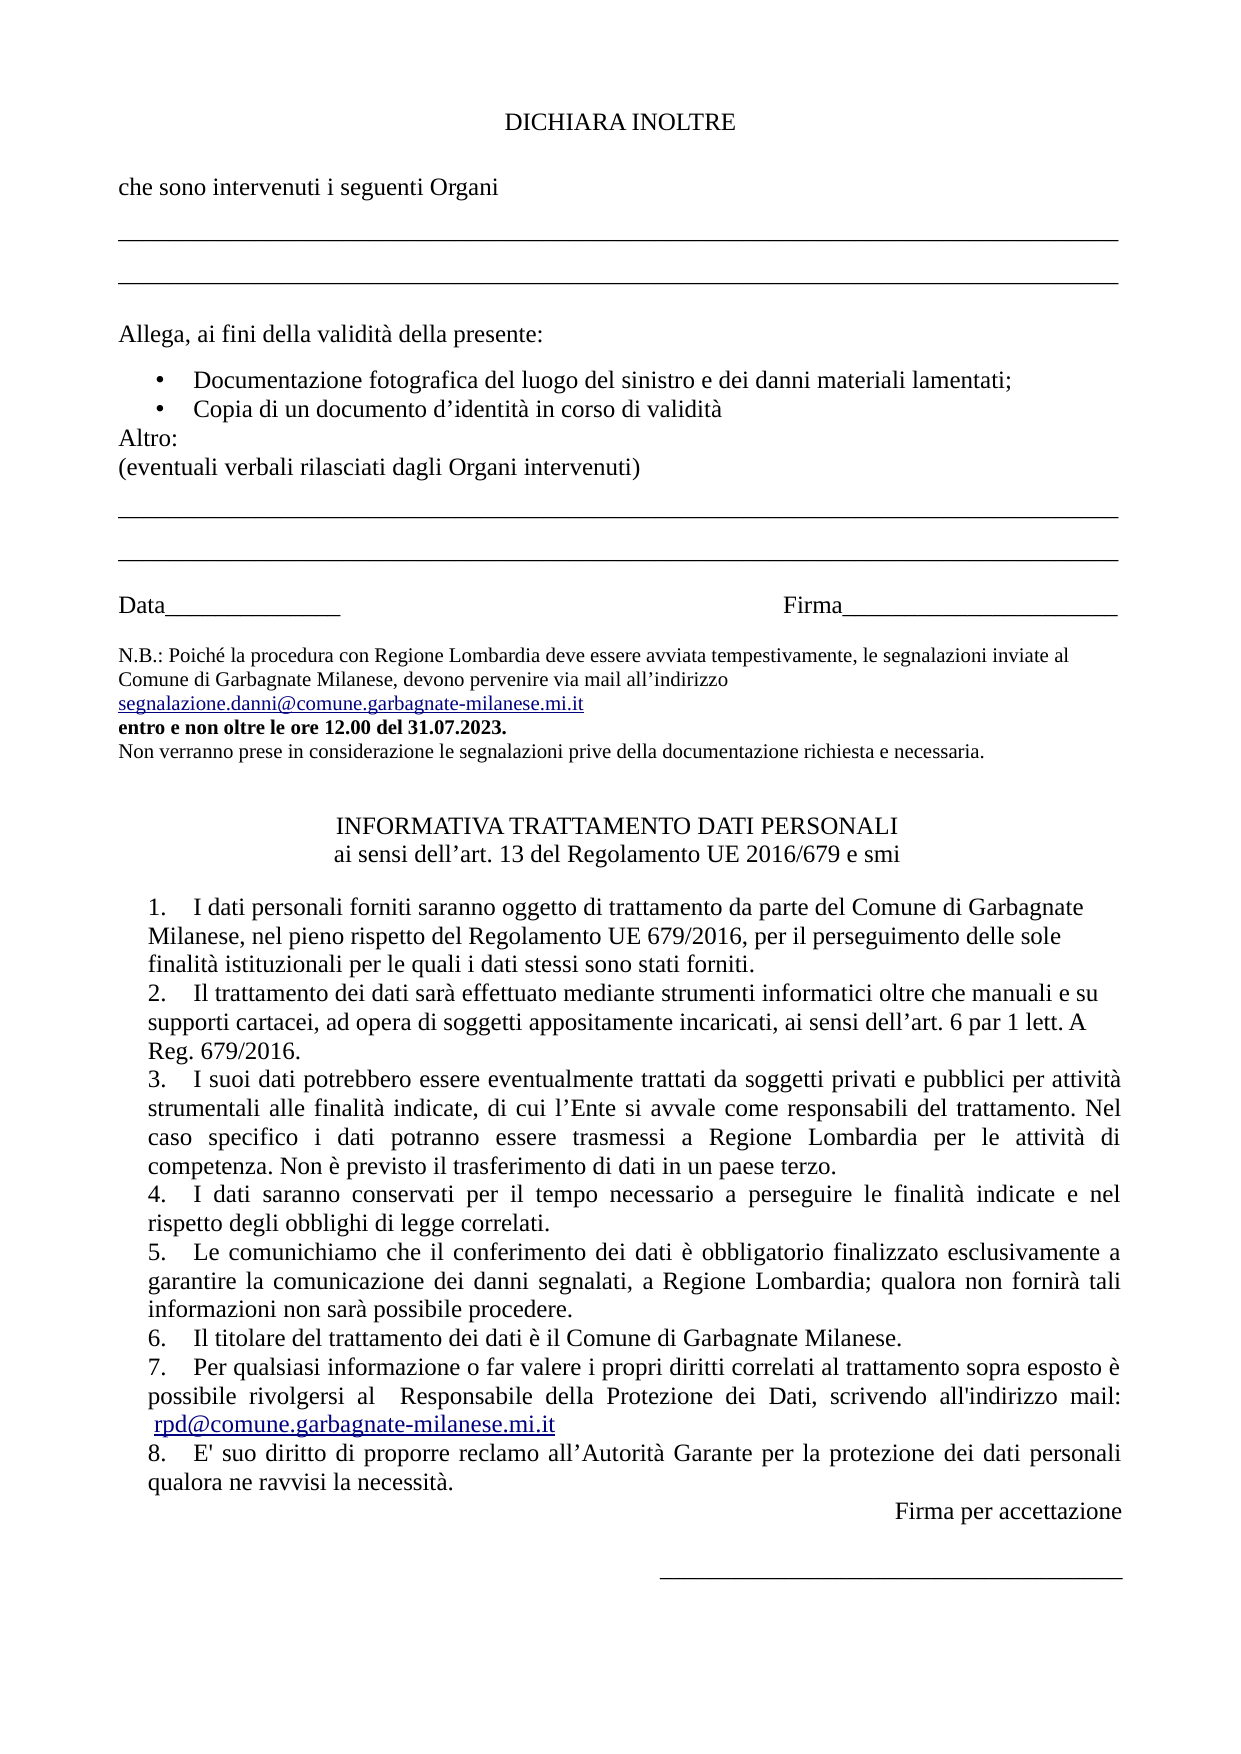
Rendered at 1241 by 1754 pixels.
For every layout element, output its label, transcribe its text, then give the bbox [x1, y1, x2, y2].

text N.B.: Poiché la procedura con Regione Lombardia deve essere avviata tempestivamente, le segnalazioni inviate al Comune di Garbagnate Milanese, devono pervenire via mail all’indirizzo segnalazione.danni@comune.garbagnate-milanese.mi.it entro e non oltre le ore 12.00 del 31.07.2023. Non verranno prese in considerazione le segnalazioni prive della documentazione richiesta e necessaria. [118, 643, 1122, 763]
text ________________________________________________________________________________________________________________________________________________________________ [118, 492, 1122, 564]
text Data______________ Firma______________________ [118, 590, 1122, 619]
list I dati personali forniti saranno oggetto di trattamento da parte del Comune di Garbagnate Milanese, nel pieno rispetto del Regolamento UE 679/2016, per il perseguimento delle sole finalità istituzionali per le quali i dati stessi sono stati forniti. [148, 892, 1122, 978]
list I suoi dati potrebbero essere eventualmente trattati da soggetti privati e pubblici per attività strumentali alle finalità indicate, di cui l’Ente si avvale come responsabili del trattamento. Nel caso specifico i dati potranno essere trasmessi a Regione Lombardia per le attività di competenza. Non è previsto il trasferimento di dati in un paese terzo. [148, 1064, 1122, 1179]
text Altro: [118, 423, 1122, 452]
text (eventuali verbali rilasciati dagli Organi intervenuti) [118, 452, 1122, 480]
text DICHIARA INOLTRE [118, 107, 1122, 136]
text _____________________________________ [118, 1553, 1122, 1582]
list Per qualsiasi informazione o far valere i propri diritti correlati al trattamento sopra esposto è possibile rivolgersi al Responsabile della Protezione dei Dati, scrivendo all'indirizzo mail: rpd@comune.garbagnate-milanese.mi.it [148, 1352, 1122, 1438]
list Il titolare del trattamento dei dati è il Comune di Garbagnate Milanese. [148, 1323, 1122, 1352]
list Il trattamento dei dati sarà effettuato mediante strumenti informatici oltre che manuali e su supporti cartacei, ad opera di soggetti appositamente incaricati, ai sensi dell’art. 6 par 1 lett. A Reg. 679/2016. [148, 978, 1122, 1064]
text Allega, ai fini della validità della presente: [118, 319, 1122, 348]
list Le comunichiamo che il conferimento dei dati è obbligatorio finalizzato esclusivamente a garantire la comunicazione dei danni segnalati, a Regione Lombardia; qualora non fornirà tali informazioni non sarà possibile procedere. [148, 1237, 1122, 1323]
list Copia di un documento d’identità in corso di validità [156, 394, 1122, 423]
list Documentazione fotografica del luogo del sinistro e dei danni materiali lamentati; [156, 365, 1122, 394]
list I dati saranno conservati per il tempo necessario a perseguire le finalità indicate e nel rispetto degli obblighi di legge correlati. [148, 1179, 1122, 1237]
text che sono intervenuti i seguenti Organi ________________________________________________________________________________________________________________________________________________________________ [118, 172, 1122, 287]
list E' suo diritto di proporre reclamo all’Autorità Garante per la protezione dei dati personali qualora ne ravvisi la necessità. [148, 1438, 1122, 1496]
text INFORMATIVA TRATTAMENTO DATI PERSONALI ai sensi dell’art. 13 del Regolamento UE 2016/679 e smi [118, 811, 1122, 868]
text Firma per accettazione [118, 1496, 1122, 1524]
